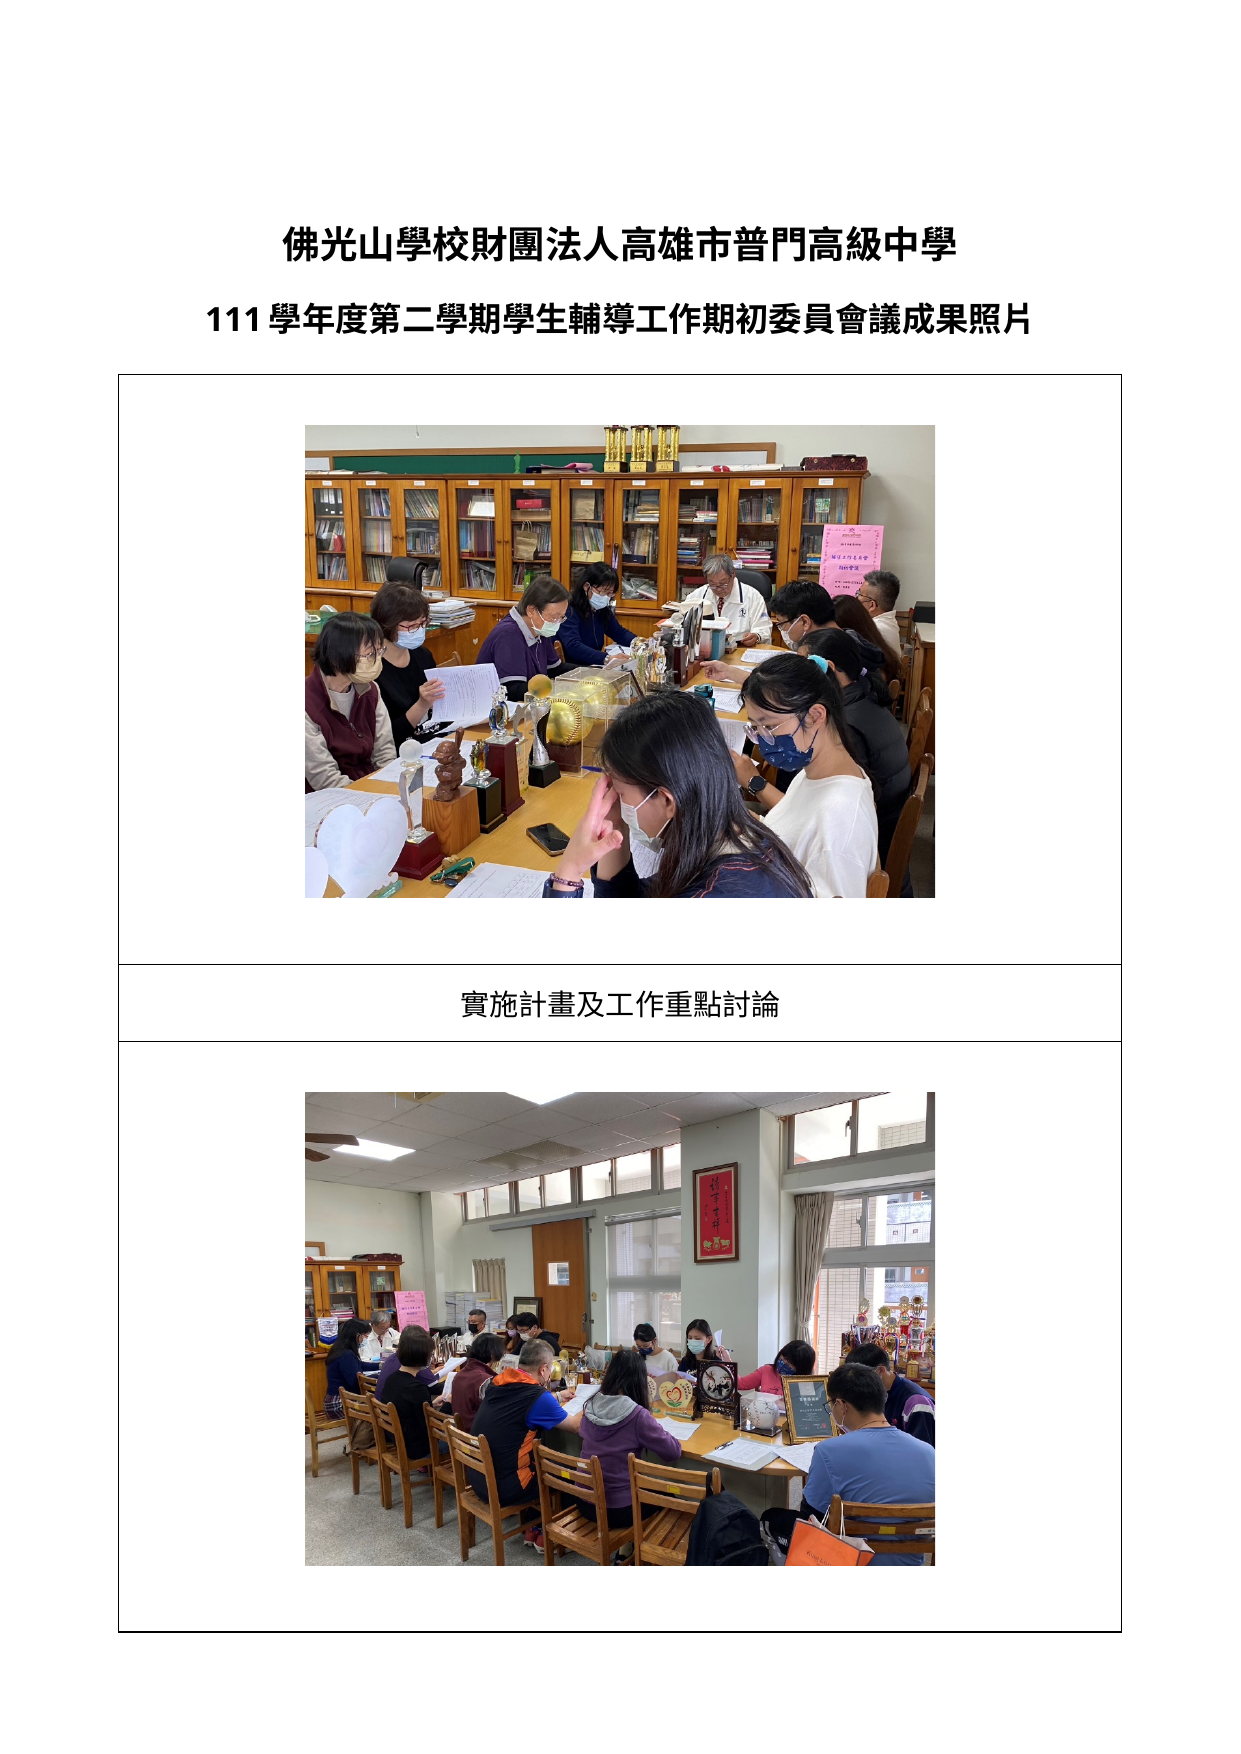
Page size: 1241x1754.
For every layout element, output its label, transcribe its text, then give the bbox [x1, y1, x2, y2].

picture [305, 1092, 936, 1566]
table_header [119, 375, 1121, 964]
text 佛光山學校財團法人高雄市普門高級中學 [118, 205, 1122, 280]
table_cell 實施計畫及工作重點討論 [119, 965, 1121, 1041]
table_cell [119, 1042, 1121, 1631]
text 111學年度第二學期學生輔導工作期初委員會議成果照片 [118, 280, 1122, 355]
picture [305, 425, 936, 898]
